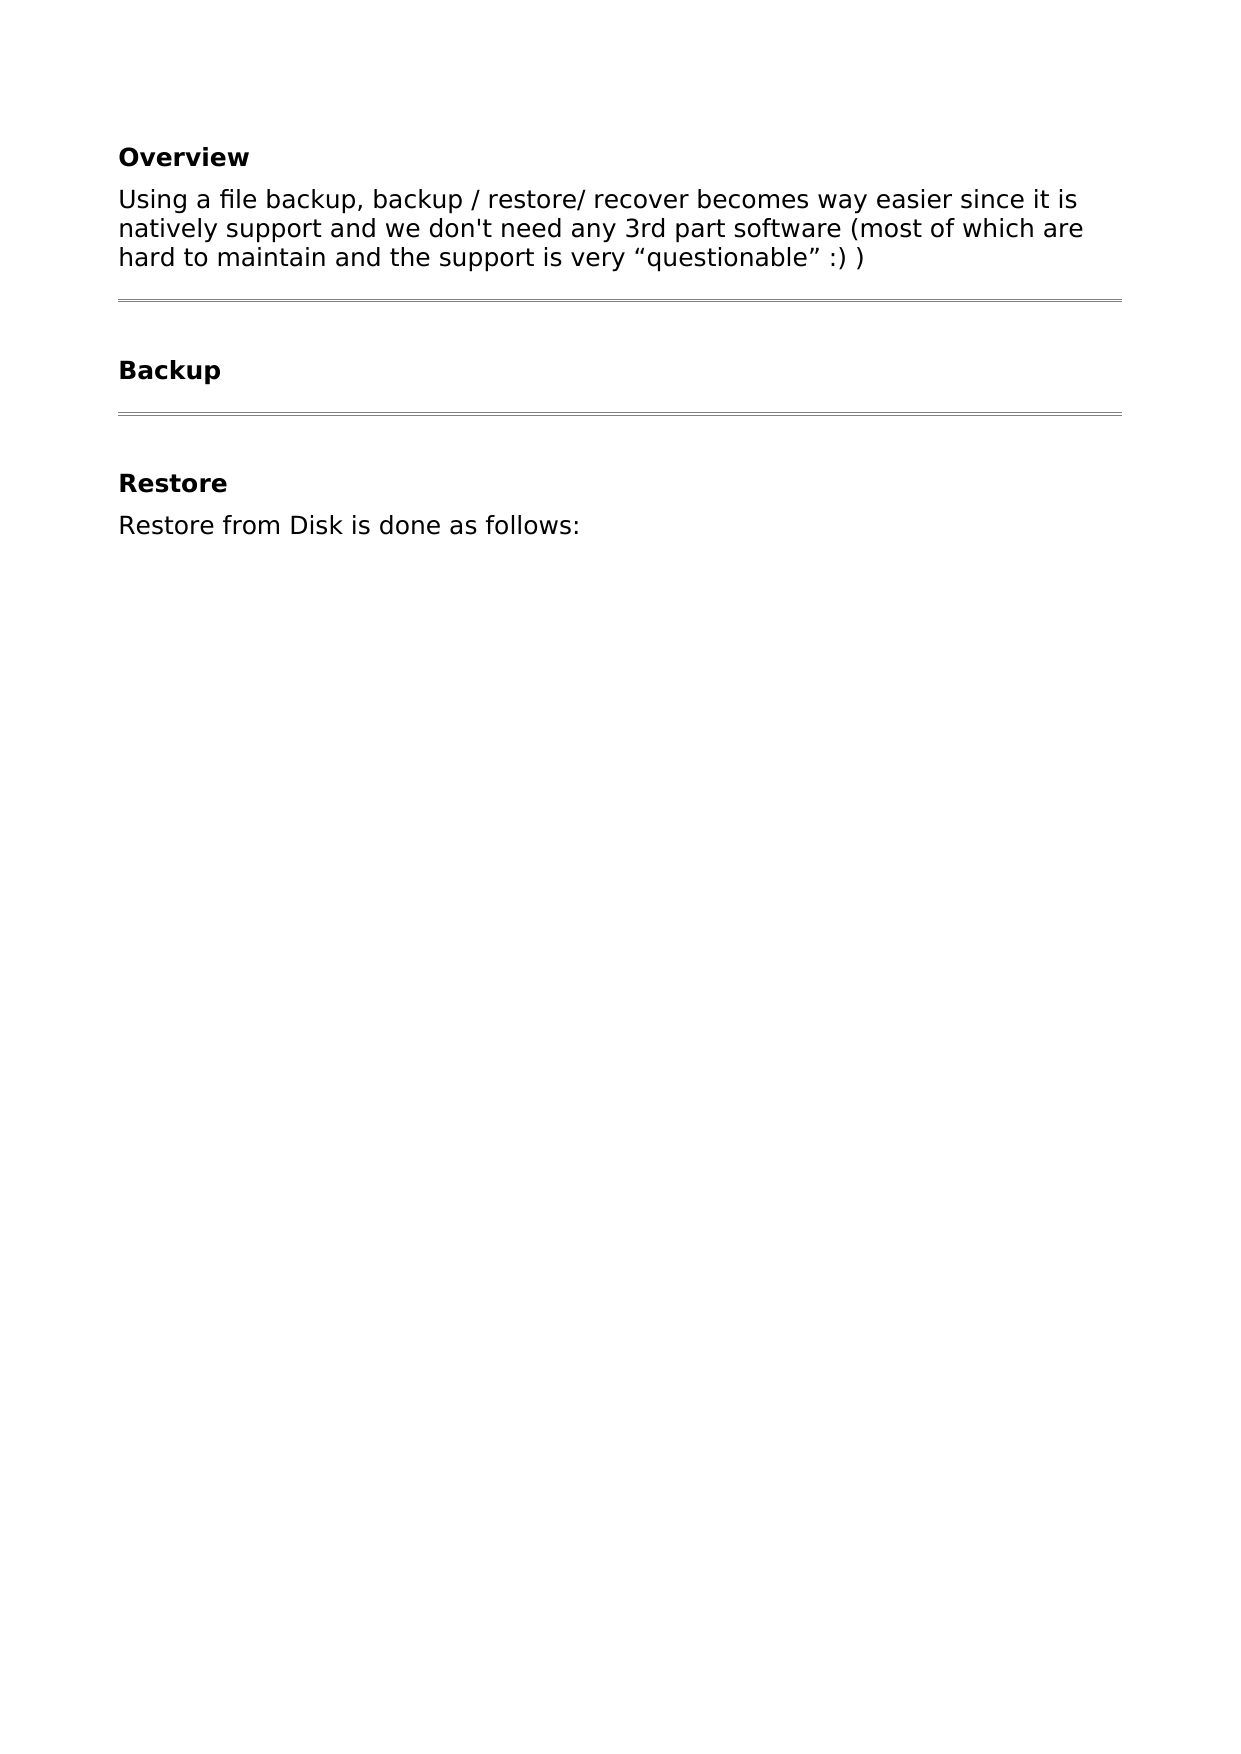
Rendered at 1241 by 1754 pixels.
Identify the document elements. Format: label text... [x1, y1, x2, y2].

subtitle Backup [118, 356, 1122, 385]
subtitle Restore [118, 469, 1122, 498]
text Using a file backup, backup / restore/ recover becomes way easier since it is natively support and we don't need any 3rd part software (most of which are hard to maintain and the support is very “questionable” :) ) [118, 185, 1122, 272]
text Restore from Disk is done as follows: [118, 511, 1122, 540]
subtitle Overview [118, 143, 1122, 172]
